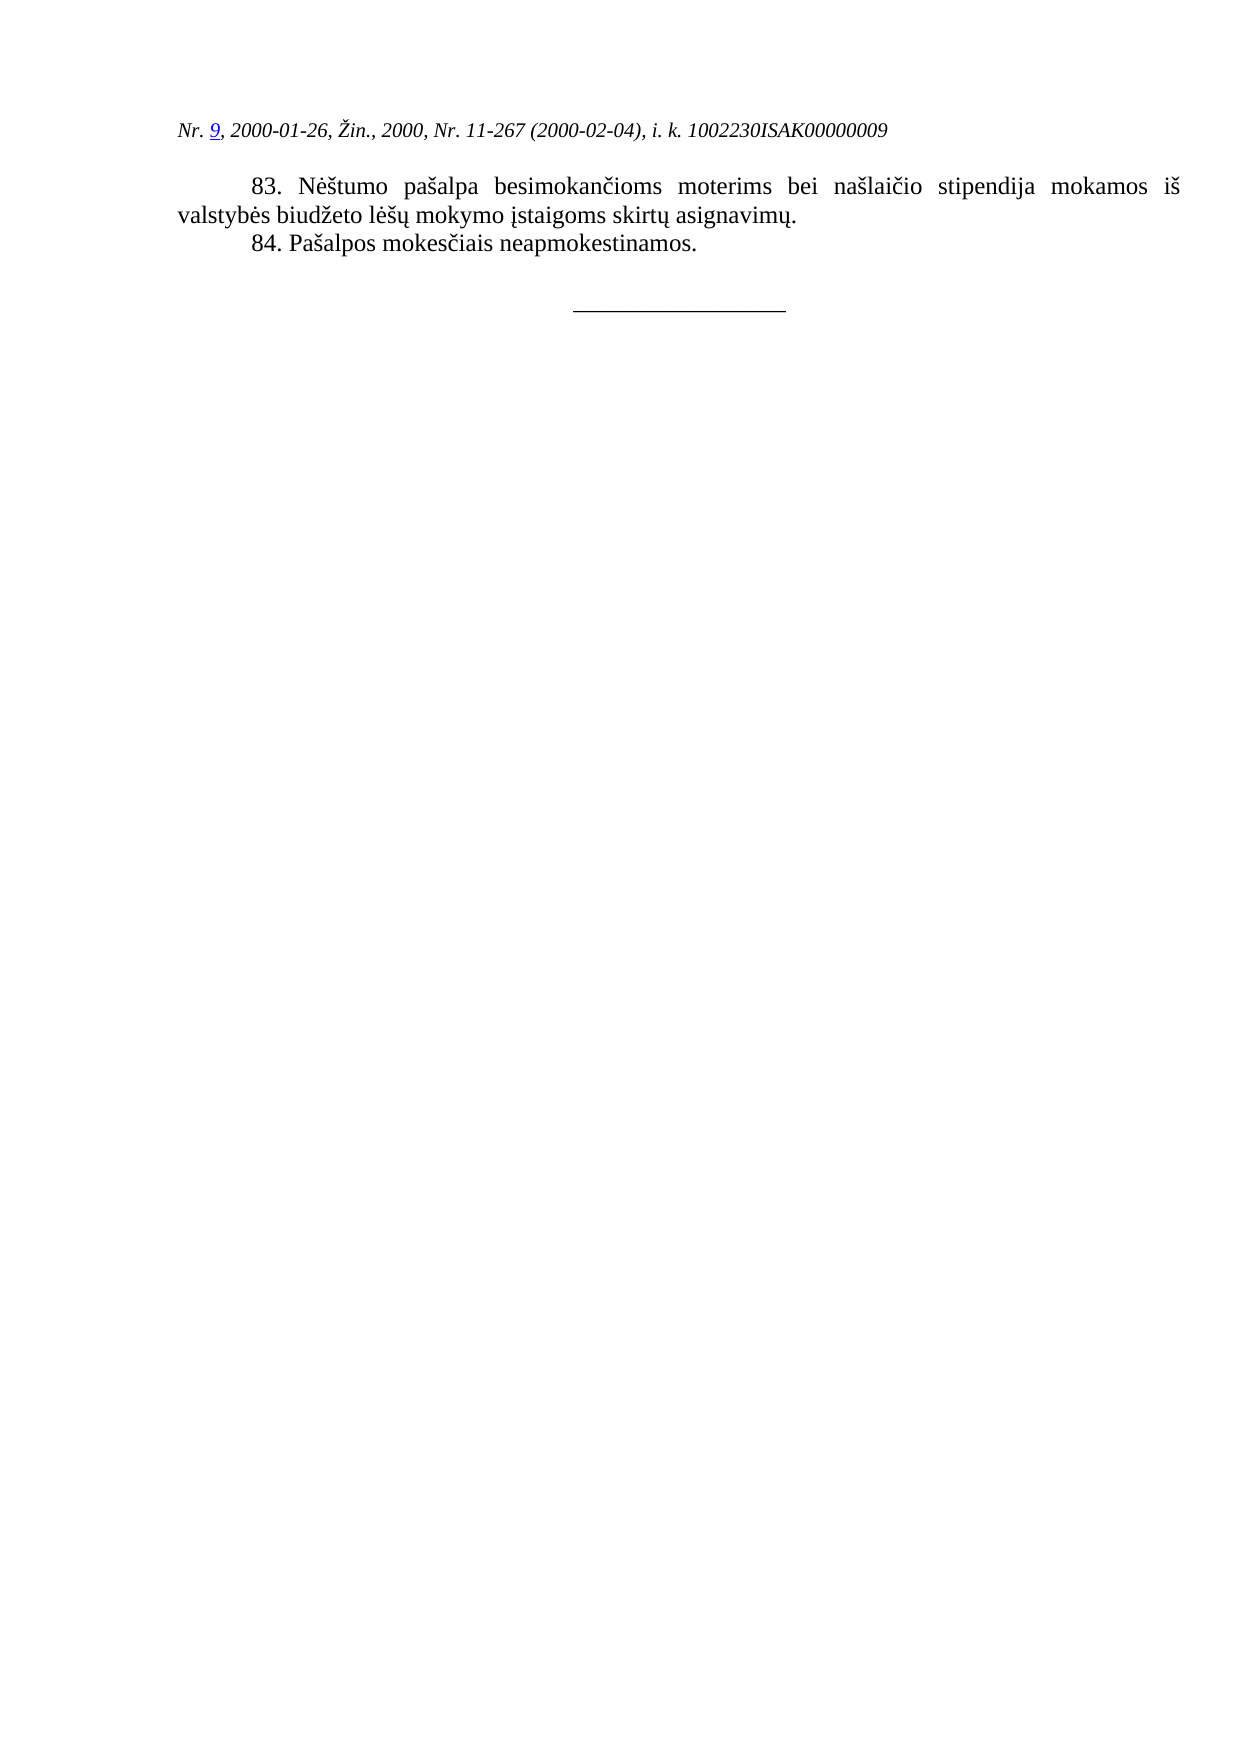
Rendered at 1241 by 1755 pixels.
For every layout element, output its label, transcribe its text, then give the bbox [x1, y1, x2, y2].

text Nr. 9, 2000-01-26, Žin., 2000, Nr. 11-267 (2000-02-04), i. k. 1002230ISAK00000009 [177, 118, 1181, 142]
text 83. Nėštumo pašalpa besimokančioms moterims bei našlaičio stipendija mokamos iš valstybės biudžeto lėšų mokymo įstaigoms skirtų asignavimų. [177, 171, 1181, 228]
text 84. Pašalpos mokesčiais neapmokestinamos. [177, 228, 1181, 257]
text _________________ [177, 286, 1181, 315]
